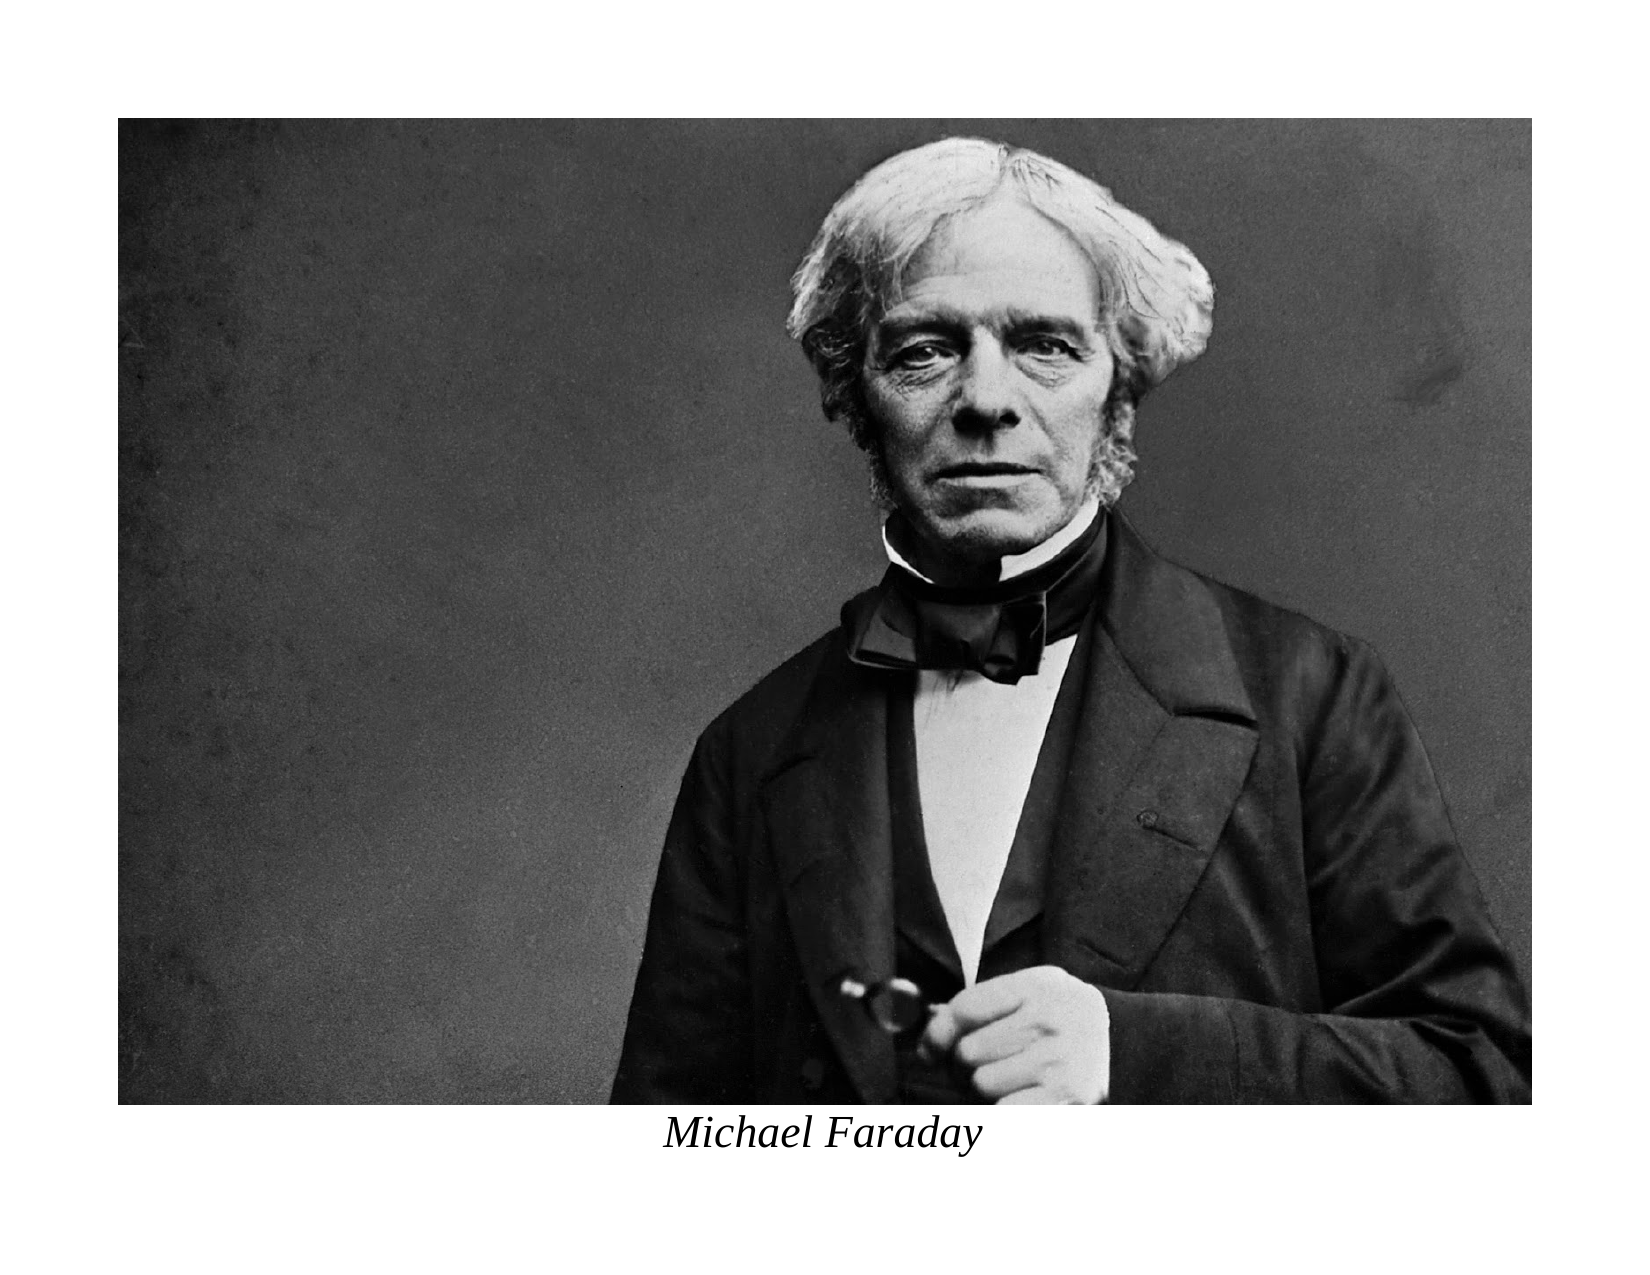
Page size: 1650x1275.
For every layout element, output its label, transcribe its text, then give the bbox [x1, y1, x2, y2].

picture [118, 118, 1532, 1105]
text Michael Faraday [118, 1105, 1532, 1157]
